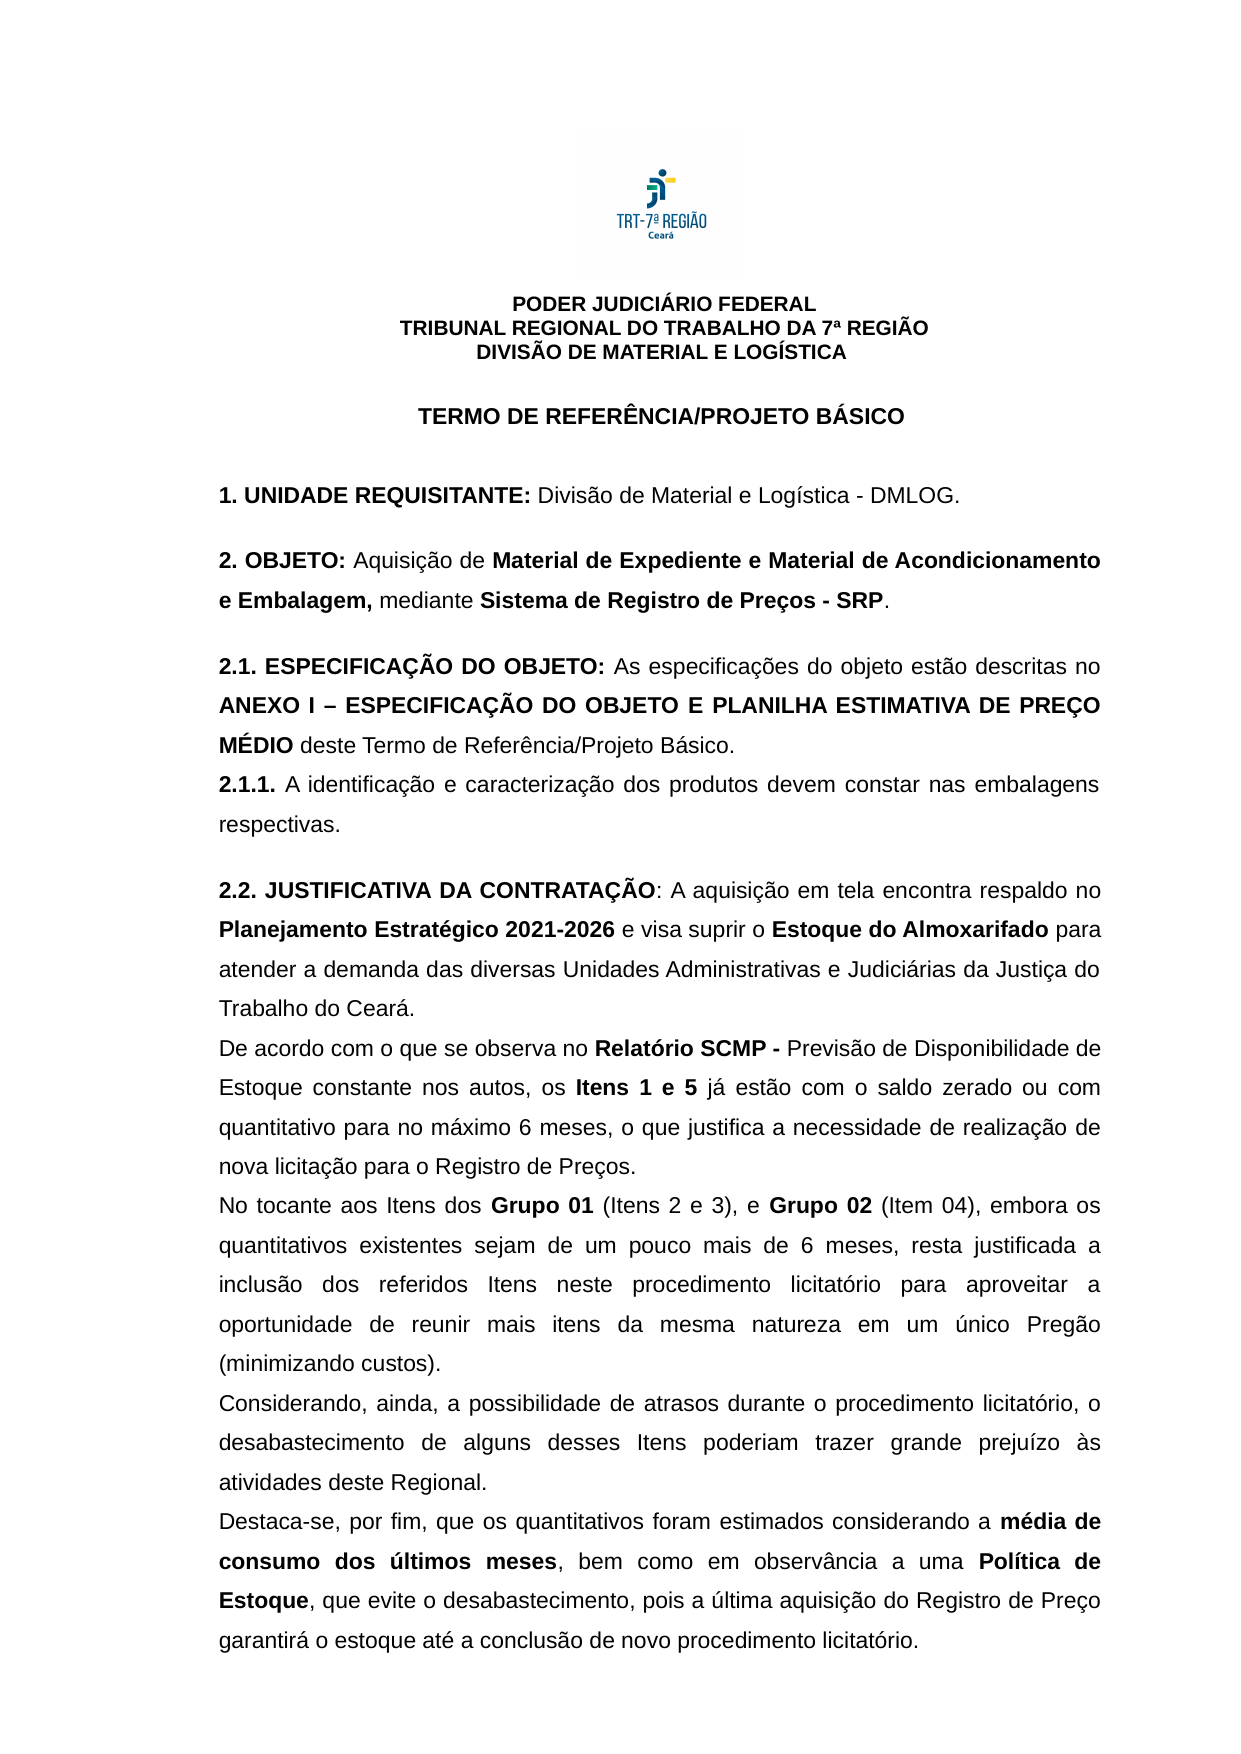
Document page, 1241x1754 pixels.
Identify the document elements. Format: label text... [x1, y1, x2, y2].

text 2. OBJETO: Aquisição de Material de Expediente e Material de Acondicionamento e Embalagem, mediante Sistema de Registro de Preços - SRP. [218, 547, 1101, 613]
text TRIBUNAL REGIONAL DO TRABALHO DA 7ª REGIÃO [218, 316, 1104, 340]
text DIVISÃO DE MATERIAL E LOGÍSTICA [218, 340, 1104, 364]
text 2.1. ESPECIFICAÇÃO DO OBJETO: As especificações do objeto estão descritas no Anexo I – Especificação do Objeto E Planilha Estimativa de Preço Médio deste Termo de Referência/Projeto Básico. [218, 653, 1101, 758]
text PODER JUDICIÁRIO FEDERAL [218, 292, 1104, 316]
text 2.1.1. A identificação e caracterização dos produtos devem constar nas embalagens respectivas. [218, 771, 1100, 837]
text No tocante aos Itens dos Grupo 01 (Itens 2 e 3), e Grupo 02 (Item 04), embora os quantitativos existentes sejam de um pouco mais de 6 meses, resta justificada a inclusão dos referidos Itens neste procedimento licitatório para aproveitar a oportunidade de reunir mais itens da mesma natureza em um único Pregão (minimizando custos). [218, 1192, 1101, 1377]
text 1. UNIDADE REQUISITANTE: Divisão de Material e Logística - DMLOG. [218, 482, 1134, 508]
text Considerando, ainda, a possibilidade de atrasos durante o procedimento licitatório, o desabastecimento de alguns desses Itens poderiam trazer grande prejuízo às atividades deste Regional. [218, 1390, 1101, 1495]
text TERMO DE REFERÊNCIA/PROJETO BÁSICO [218, 403, 1104, 430]
text 2.2. JUSTIFICATIVA DA CONTRATAÇÃO: A aquisição em tela encontra respaldo no Planejamento Estratégico 2021-2026 e visa suprir o Estoque do Almoxarifado para atender a demanda das diversas Unidades Administrativas e Judiciárias da Justiça do Trabalho do Ceará. [218, 877, 1101, 1021]
picture [581, 127, 742, 278]
text De acordo com o que se observa no Relatório SCMP - Previsão de Disponibilidade de Estoque constante nos autos, os Itens 1 e 5 já estão com o saldo zerado ou com quantitativo para no máximo 6 meses, o que justifica a necessidade de realização de nova licitação para o Registro de Preços. [218, 1034, 1101, 1179]
text Destaca-se, por fim, que os quantitativos foram estimados considerando a média de consumo dos últimos meses, bem como em observância a uma Política de Estoque, que evite o desabastecimento, pois a última aquisição do Registro de Preço garantirá o estoque até a conclusão de novo procedimento licitatório. [218, 1508, 1101, 1653]
